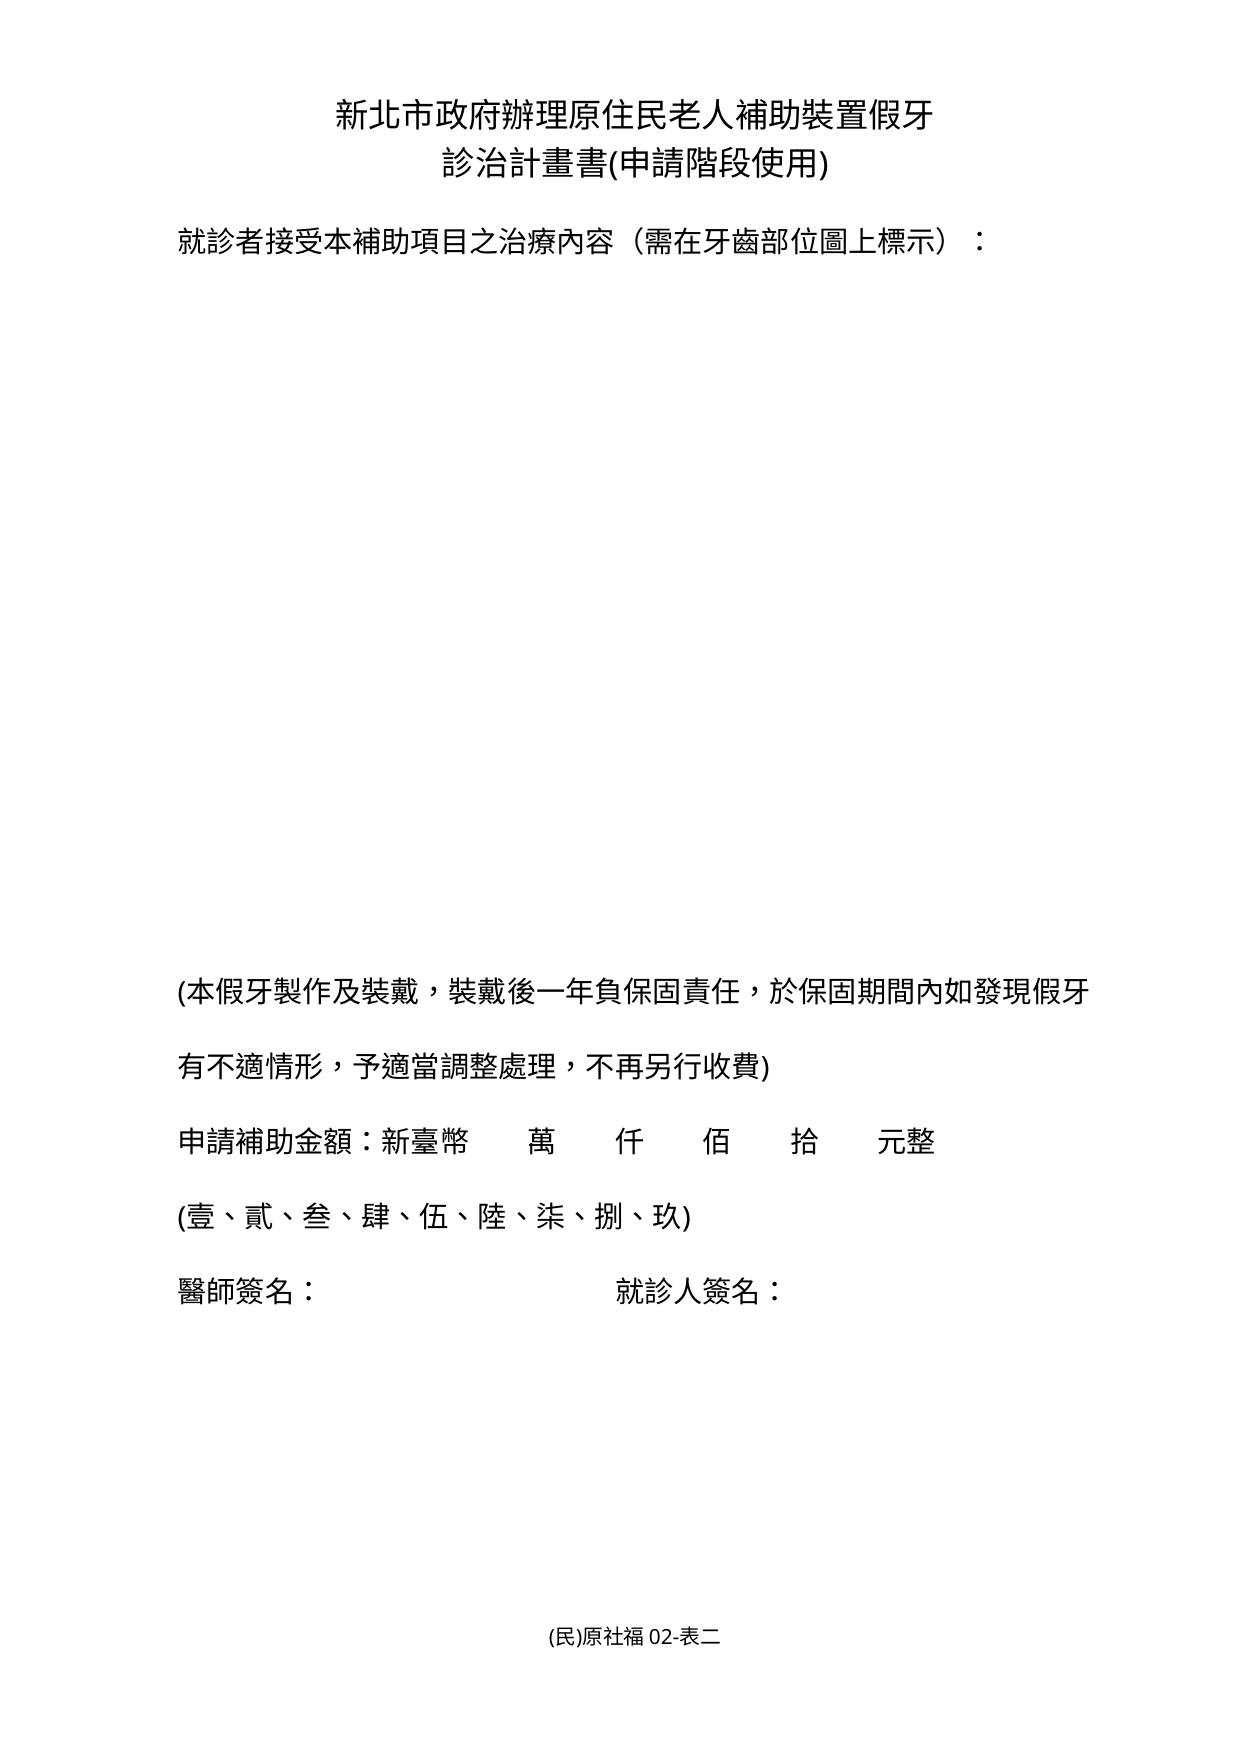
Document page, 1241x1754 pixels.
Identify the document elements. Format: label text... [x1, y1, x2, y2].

text (壹、貳、叁、肆、伍、陸、柒、捌、玖) [177, 1177, 1092, 1252]
text 醫師簽名： 就診人簽名： [177, 1252, 1092, 1327]
text (本假牙製作及裝戴，裝戴後一年負保固責任，於保固期間內如發現假牙有不適情形，予適當調整處理，不再另行收費) [177, 952, 1092, 1102]
text 就診者接受本補助項目之治療內容（需在牙齒部位圖上標示）： [177, 202, 1092, 277]
text 申請補助金額：新臺幣 萬 仟 佰 拾 元整 [177, 1102, 1092, 1177]
